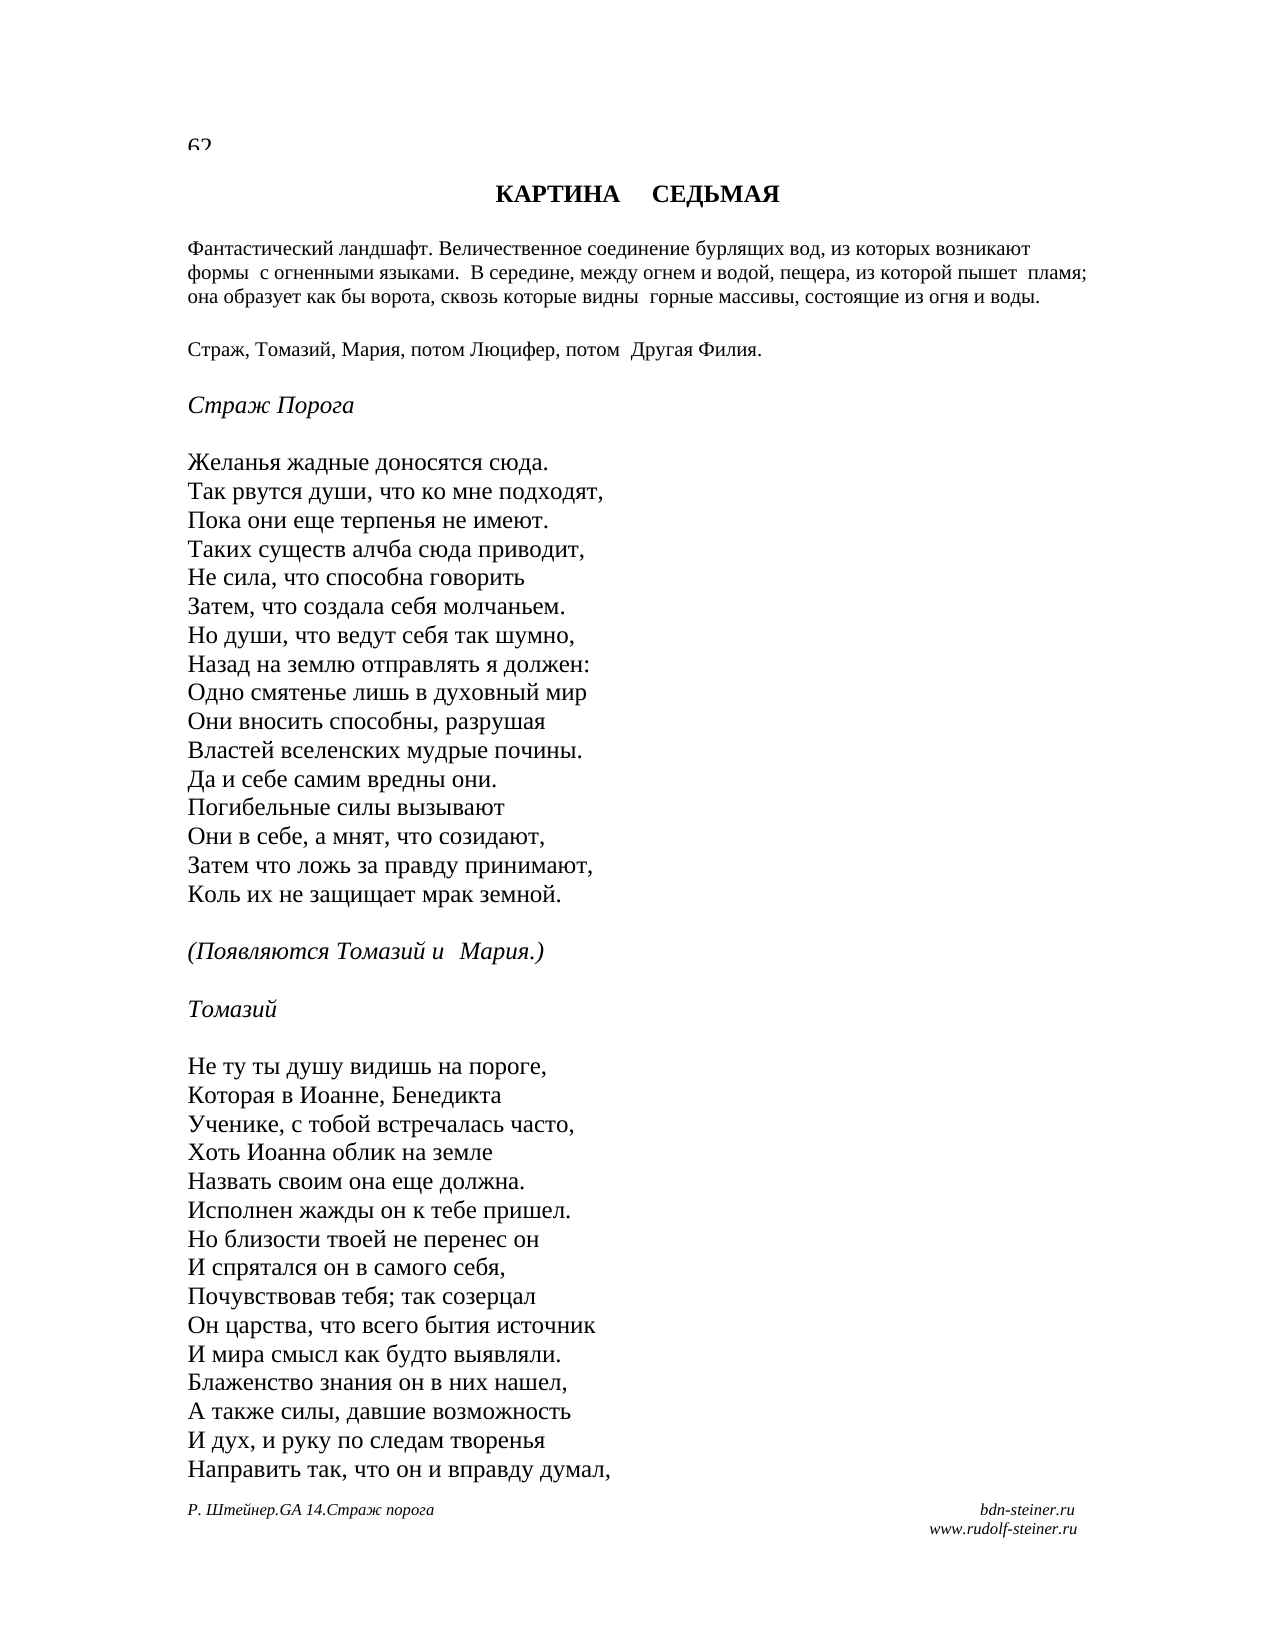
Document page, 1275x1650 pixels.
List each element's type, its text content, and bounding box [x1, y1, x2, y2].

text Страж Порога [187, 390, 1087, 419]
text КАРТИНА СЕДЬМАЯ [187, 179, 1087, 207]
text Фантастический ландшафт. Величественное соединение бурлящих вод, из которых возникают формы с огненными языками. В середине, между огнем и водой, пещера, из которой пышет пламя; она образует как бы ворота, сквозь которые видны горные массивы, состоящие из огня и воды. [187, 236, 1087, 308]
text Томазий [187, 994, 1087, 1022]
text (Появляются Томазий и Мария.) [187, 936, 1087, 965]
text Желанья жадные доносятся сюда. Так рвутся души, что ко мне подходят, Пока они еще терпенья не имеют. Таких существ алчба сюда приводит, Не сила, что способна говорить Затем, что создала себя молчаньем. Но души, что ведут себя так шумно, Назад на землю отправлять я должен: Одно смятенье лишь в духовный мир Они вносить способны, разрушая Властей вселенских мудрые почины. Да и себе самим вредны они. Погибельные силы вызывают Они в себе, а мнят, что созидают, Затем что ложь за правду принимают, Коль их не защищает мрак земной. [187, 447, 1087, 907]
text Не ту ты душу видишь на пороге, Которая в Иоанне, Бенедикта Ученике, с тобой встречалась часто, Хоть Иоанна облик на земле Назвать своим она еще должна. Исполнен жажды он к тебе пришел. Но близости твоей не перенес он И спрятался он в самого себя, Почувствовав тебя; так созерцал Он царства, что всего бытия источник И мира смысл как будто выявляли. Блаженство знания он в них нашел, А также силы, давшие возможность И дух, и руку по следам творенья Направить так, что он и вправду думал, [187, 1051, 1087, 1482]
text Страж, Томазий, Мария, потом Люцифер, потом Другая Филия. [187, 337, 1087, 361]
